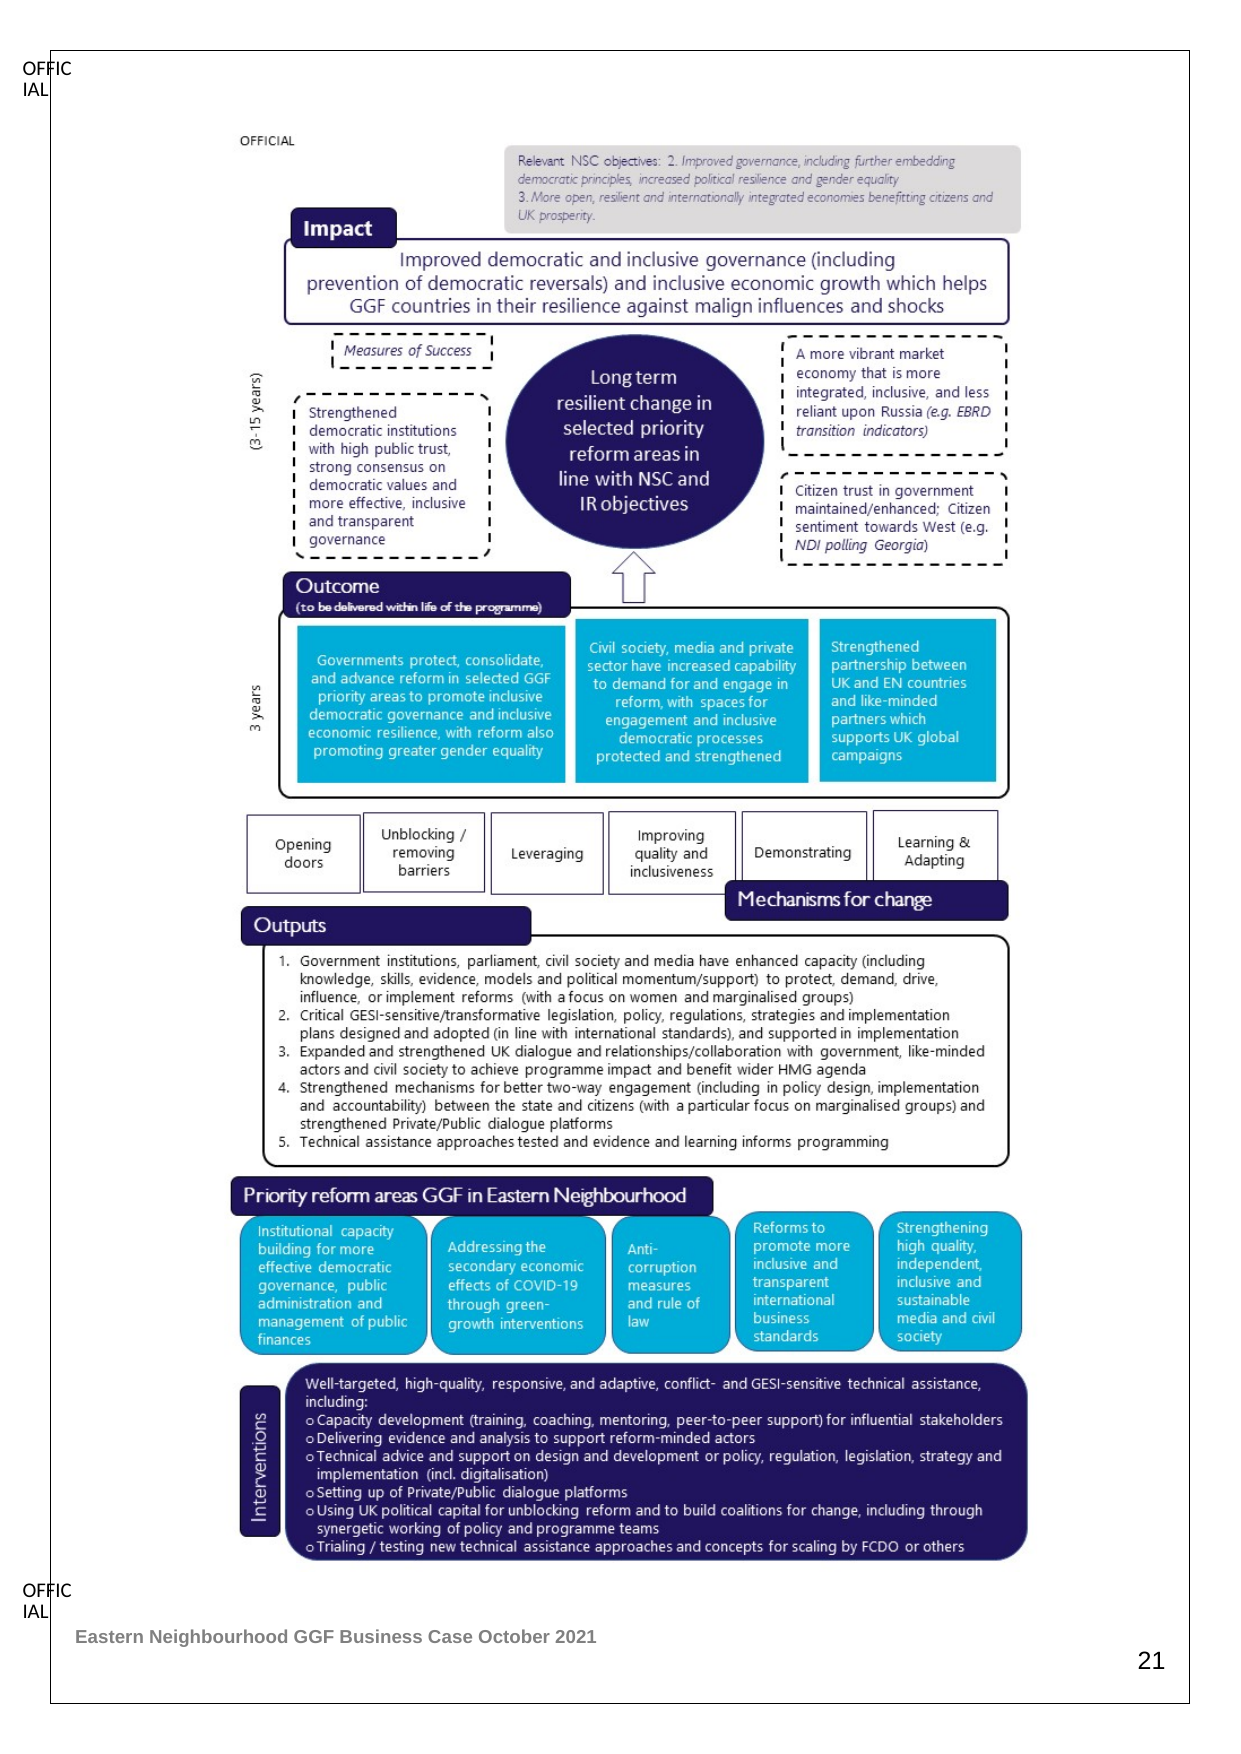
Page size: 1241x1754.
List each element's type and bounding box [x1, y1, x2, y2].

picture [224, 126, 1038, 1572]
